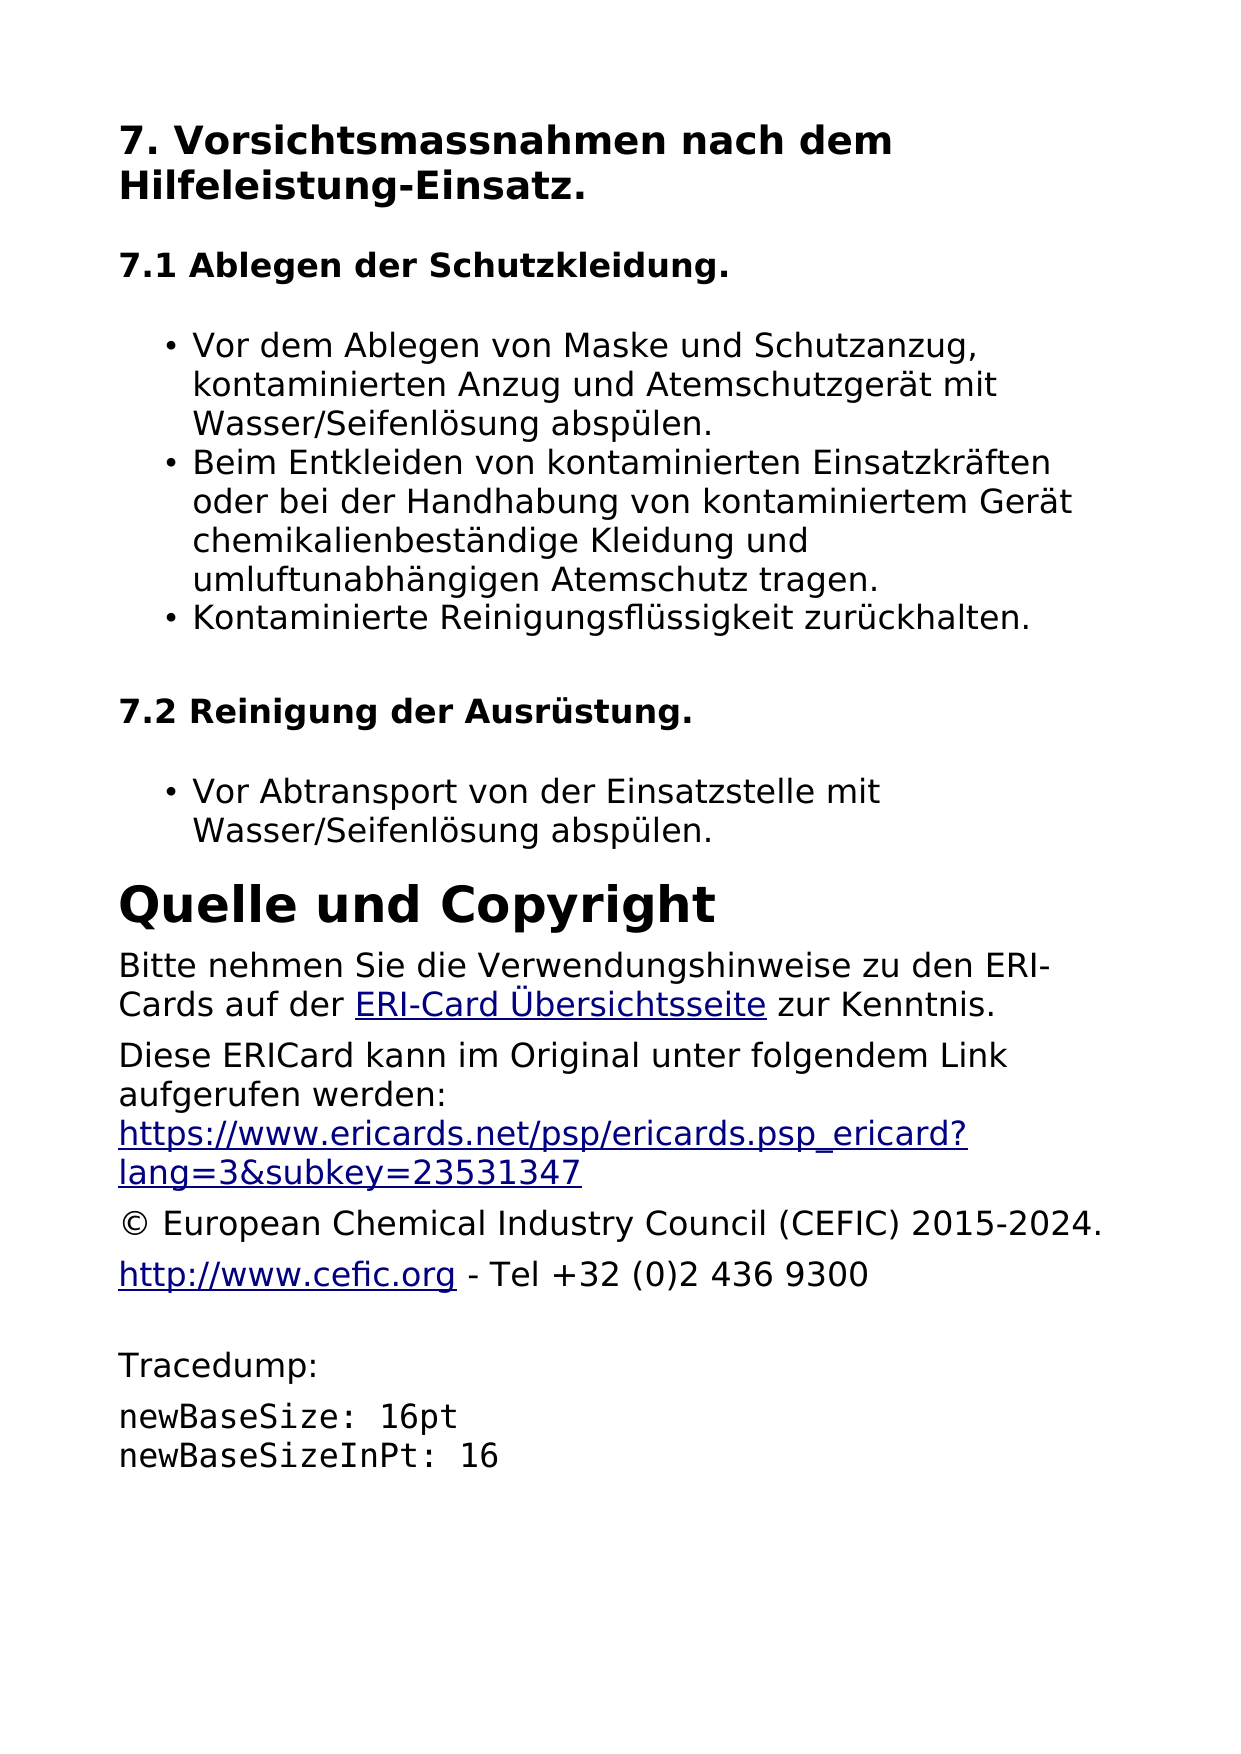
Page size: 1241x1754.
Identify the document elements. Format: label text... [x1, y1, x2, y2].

list Vor Abtransport von der Einsatzstelle mit Wasser/Seifenlösung abspülen. [177, 773, 1122, 851]
subtitle Quelle und Copyright [118, 876, 1122, 934]
subtitle 7. Vorsichtsmassnahmen nach dem Hilfeleistung-Einsatz. [118, 118, 1122, 208]
text newBaseSize: 16pt newBaseSizeInPt: 16 [118, 1397, 1122, 1475]
text http://www.cefic.org - Tel +32 (0)2 436 9300 [118, 1256, 1122, 1295]
text Diese ERICard kann im Original unter folgendem Link aufgerufen werden: https://www.ericards.net/psp/ericards.psp_ericard?lang=3&subkey=23531347 [118, 1037, 1122, 1192]
list Kontaminierte Reinigungsflüssigkeit zurückhalten. [177, 599, 1122, 638]
text Tracedump: [118, 1307, 1122, 1385]
text © European Chemical Industry Council (CEFIC) 2015-2024. [118, 1204, 1122, 1243]
subtitle 7.1 Ablegen der Schutzkleidung. [118, 246, 1122, 285]
list Beim Entkleiden von kontaminierten Einsatzkräften oder bei der Handhabung von kontaminiertem Gerät chemikalienbeständige Kleidung und umluftunabhängigen Atemschutz tragen. [177, 443, 1122, 599]
list Vor dem Ablegen von Maske und Schutzanzug, kontaminierten Anzug und Atemschutzgerät mit Wasser/Seifenlösung abspülen. [177, 327, 1122, 443]
subtitle 7.2 Reinigung der Ausrüstung. [118, 692, 1122, 731]
text Bitte nehmen Sie die Verwendungshinweise zu den ERI-Cards auf der ERI-Card Übersichtsseite zur Kenntnis. [118, 946, 1122, 1024]
